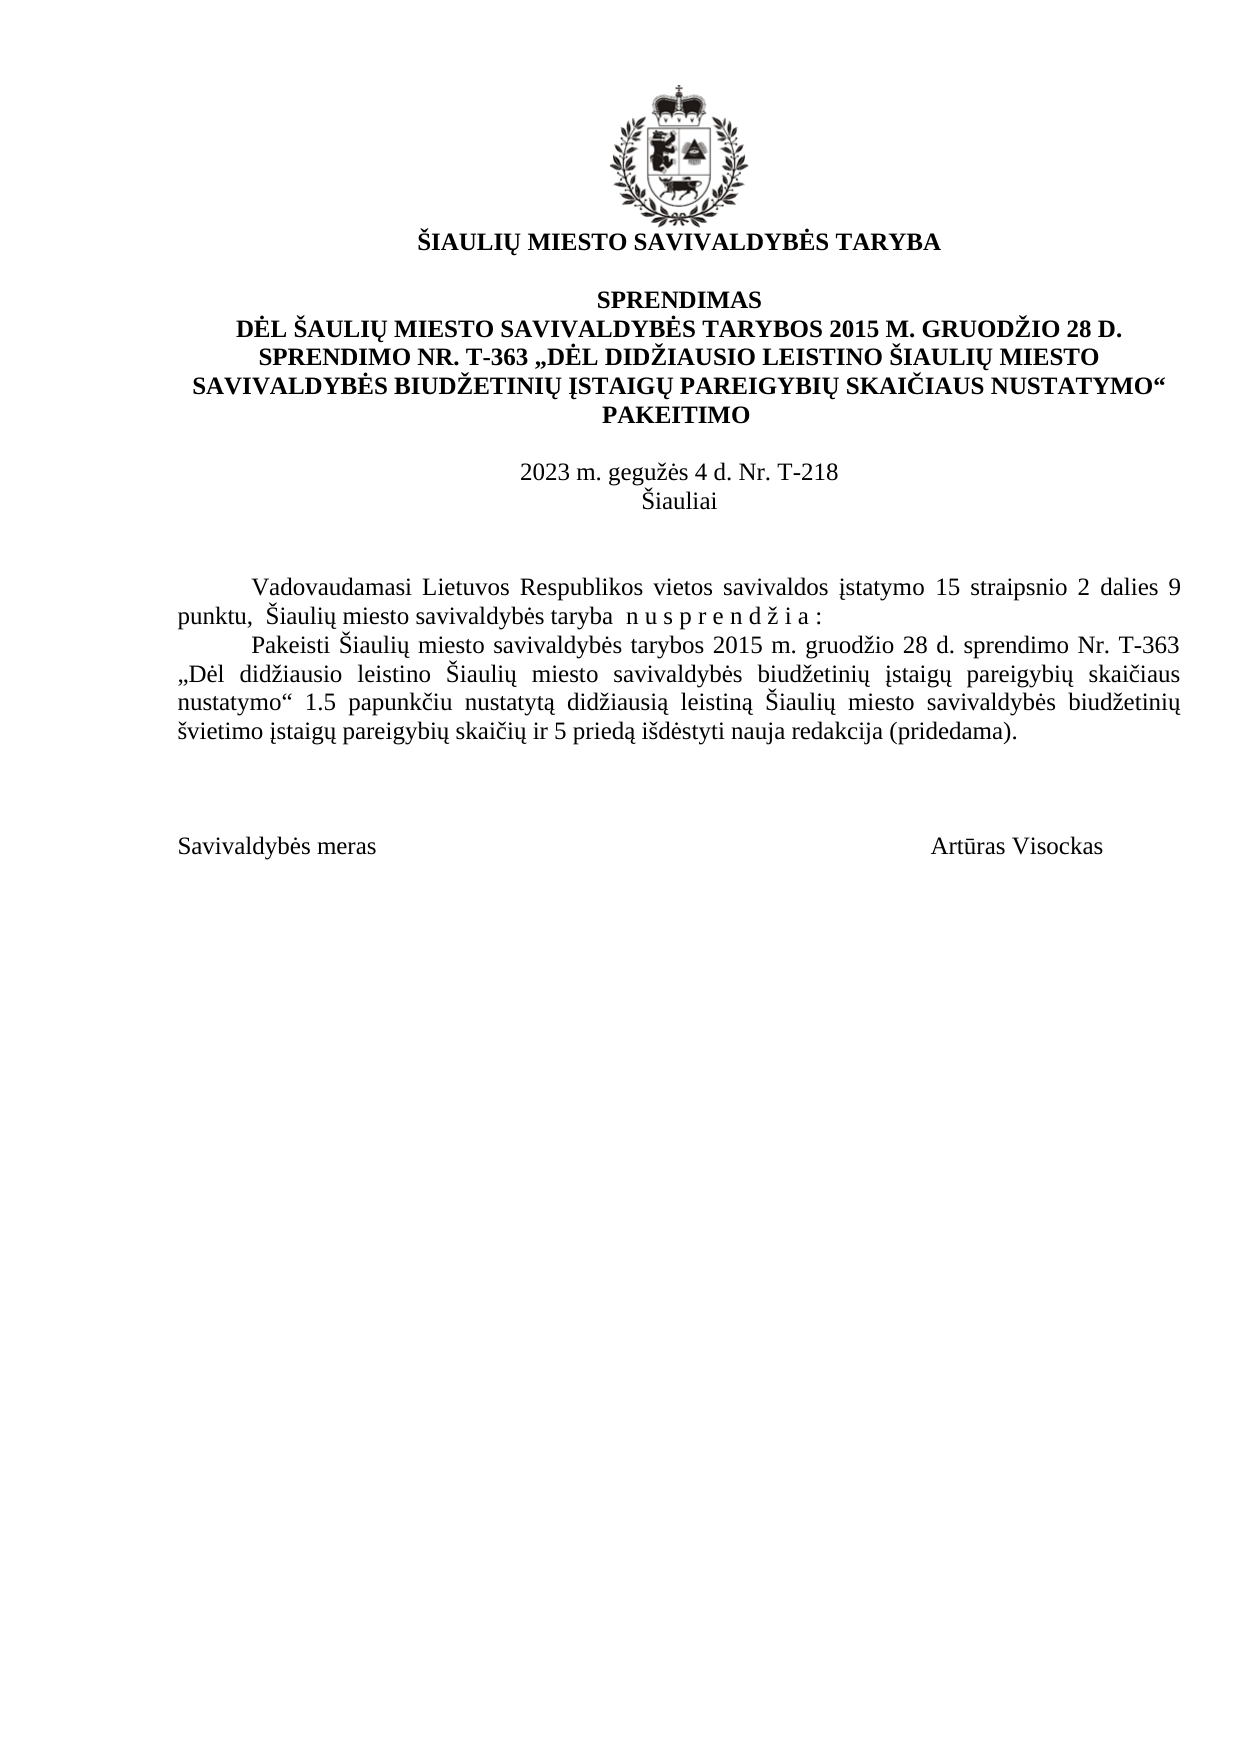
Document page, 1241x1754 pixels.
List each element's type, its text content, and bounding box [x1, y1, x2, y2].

text Pakeisti Šiaulių miesto savivaldybės tarybos 2015 m. gruodžio 28 d. sprendimo Nr. T-363 „Dėl didžiausio leistino Šiaulių miesto savivaldybės biudžetinių įstaigų pareigybių skaičiaus nustatymo“ 1.5 papunkčiu nustatytą didžiausią leistiną Šiaulių miesto savivaldybės biudžetinių švietimo įstaigų pareigybių skaičių ir 5 priedą išdėstyti nauja redakcija (pridedama). [177, 630, 1181, 745]
text DĖL ŠAULIŲ MIESTO SAVIVALDYBĖS TARYBOS 2015 M. GRUODŽIO 28 D. SPRENDIMO NR. T-363 „DĖL DIDŽIAUSIO LEISTINO ŠIAULIŲ MIESTO SAVIVALDYBĖS BIUDŽETINIŲ ĮSTAIGŲ PAREIGYBIŲ SKAIČIAUS NUSTATYMO“ PAKEITIMO [177, 314, 1181, 429]
text SPRENDIMAS [177, 285, 1181, 314]
text ŠIAULIŲ MIESTO SAVIVALDYBĖS TARYBA [177, 227, 1181, 256]
text Savivaldybės meras Artūras Visockas [177, 831, 1181, 860]
text 2023 m. gegužės 4 d. Nr. T-218 [177, 457, 1181, 486]
text Šiauliai [177, 486, 1181, 515]
text Vadovaudamasi Lietuvos Respublikos vietos savivaldos įstatymo 15 straipsnio 2 dalies 9 punktu, Šiaulių miesto savivaldybės taryba nusprendžia: [177, 572, 1181, 630]
